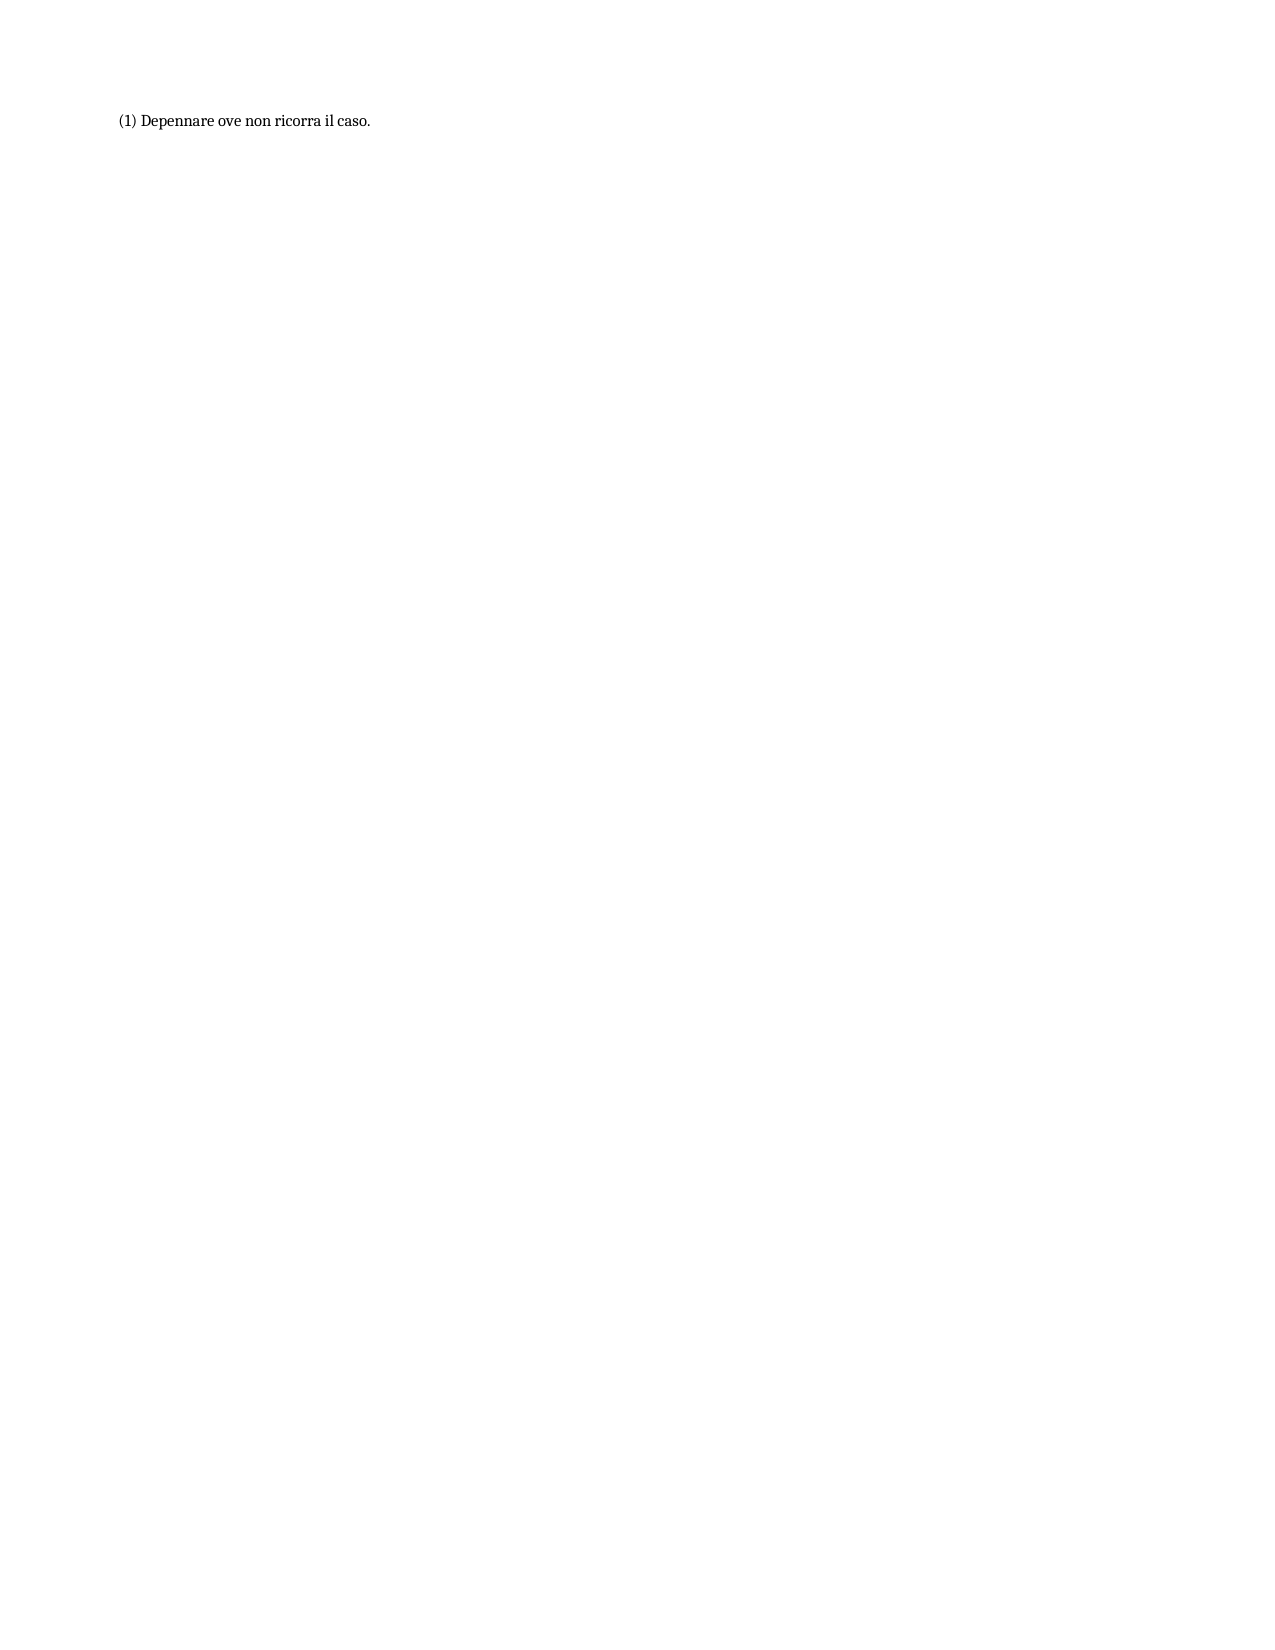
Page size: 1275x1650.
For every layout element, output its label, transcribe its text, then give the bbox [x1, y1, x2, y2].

text (1) Depennare ove non ricorra il caso. [118, 111, 1157, 130]
